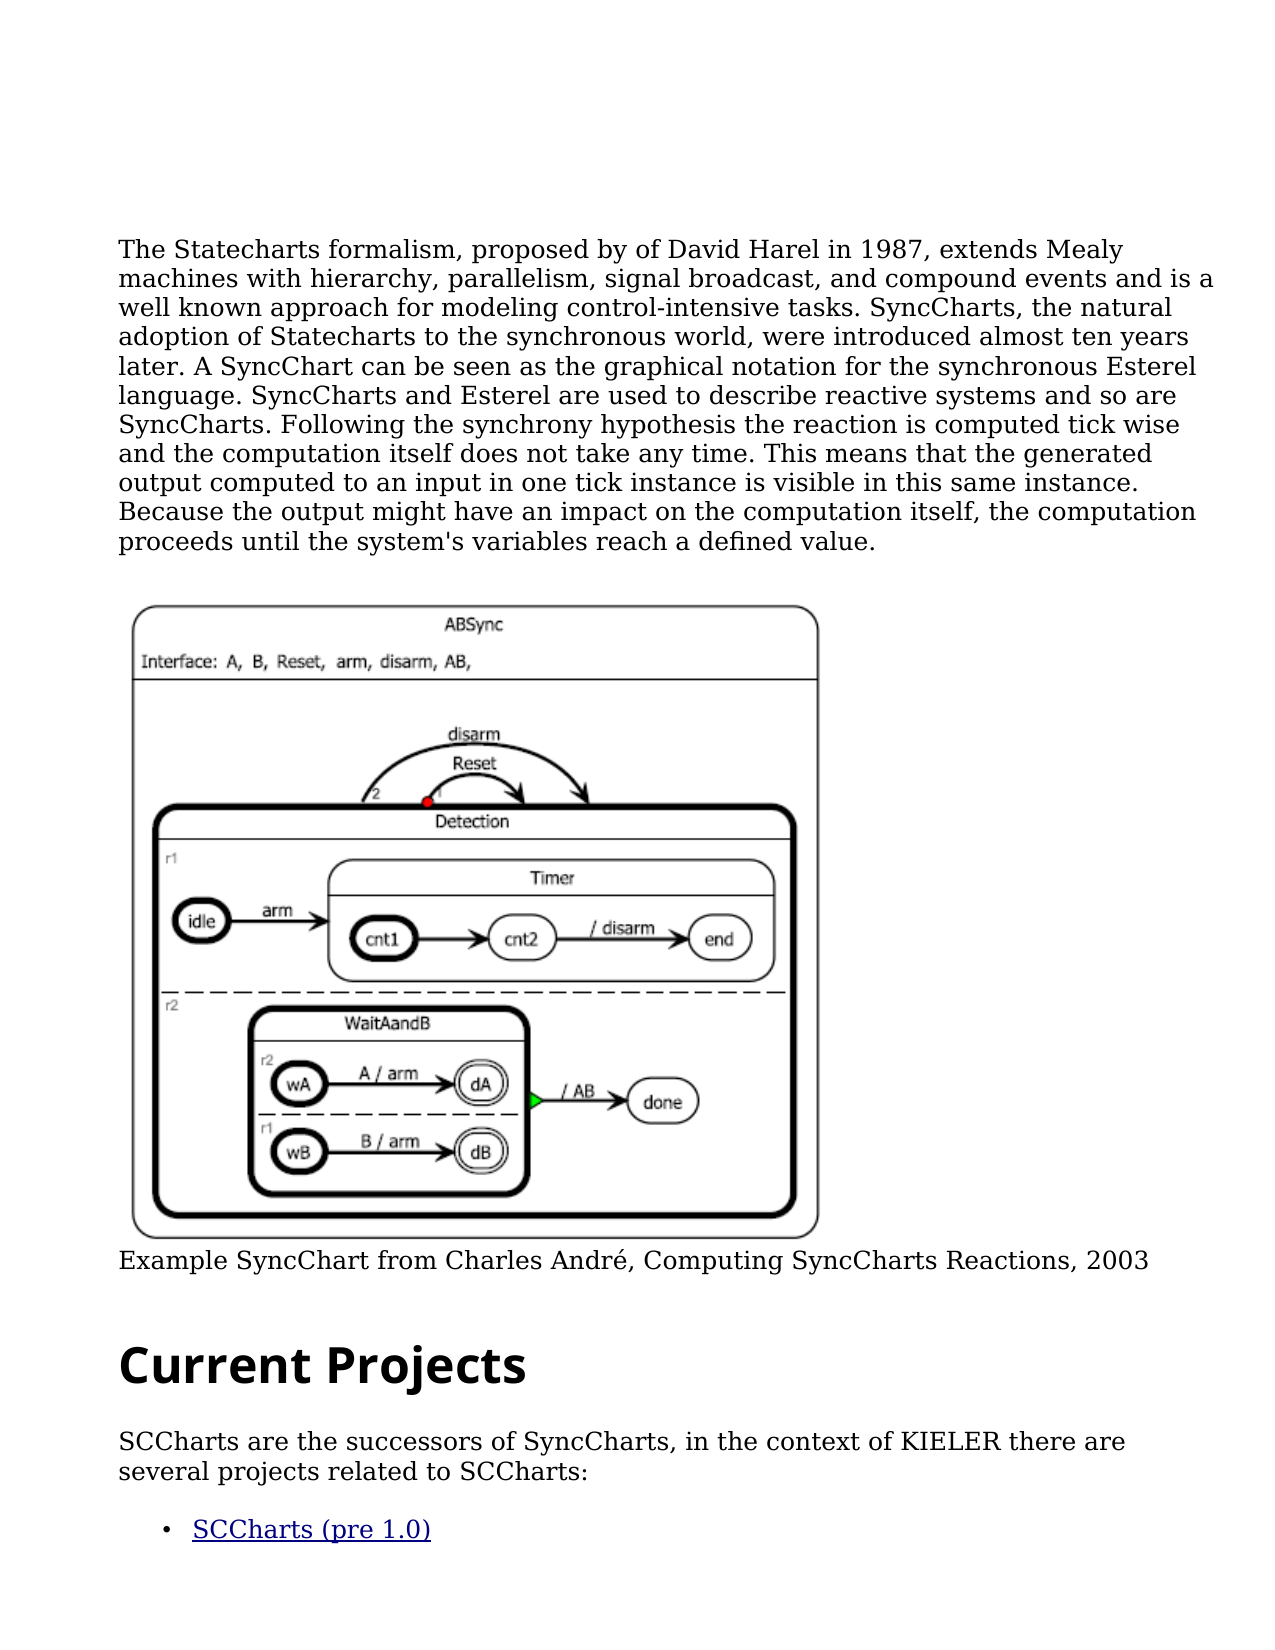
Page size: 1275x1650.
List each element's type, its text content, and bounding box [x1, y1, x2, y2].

text Example SyncChart from Charles André, Computing SyncCharts Reactions, 2003 [118, 585, 1216, 1275]
text SCCharts are the successors of SyncCharts, in the context of KIELER there are several projects related to SCCharts: [118, 1427, 1216, 1486]
text The Statecharts formalism, proposed by of David Harel in 1987, extends Mealy machines with hierarchy, parallelism, signal broadcast, and compound events and is a well known approach for modeling control-intensive tasks. SyncCharts, the natural adoption of Statecharts to the synchronous world, were introduced almost ten years later. A SyncChart can be seen as the graphical notation for the synchronous Esterel language. SyncCharts and Esterel are used to describe reactive systems and so are SyncCharts. Following the synchrony hypothesis the reaction is computed tick wise and the computation itself does not take any time. This means that the generated output computed to an input in one tick instance is visible in this same instance. Because the output might have an impact on the computation itself, the computation proceeds until the system's variables reach a defined value. [118, 235, 1216, 556]
list SCCharts (pre 1.0) [162, 1515, 1216, 1544]
picture [118, 585, 831, 1247]
subtitle Current Projects [118, 1330, 1216, 1398]
